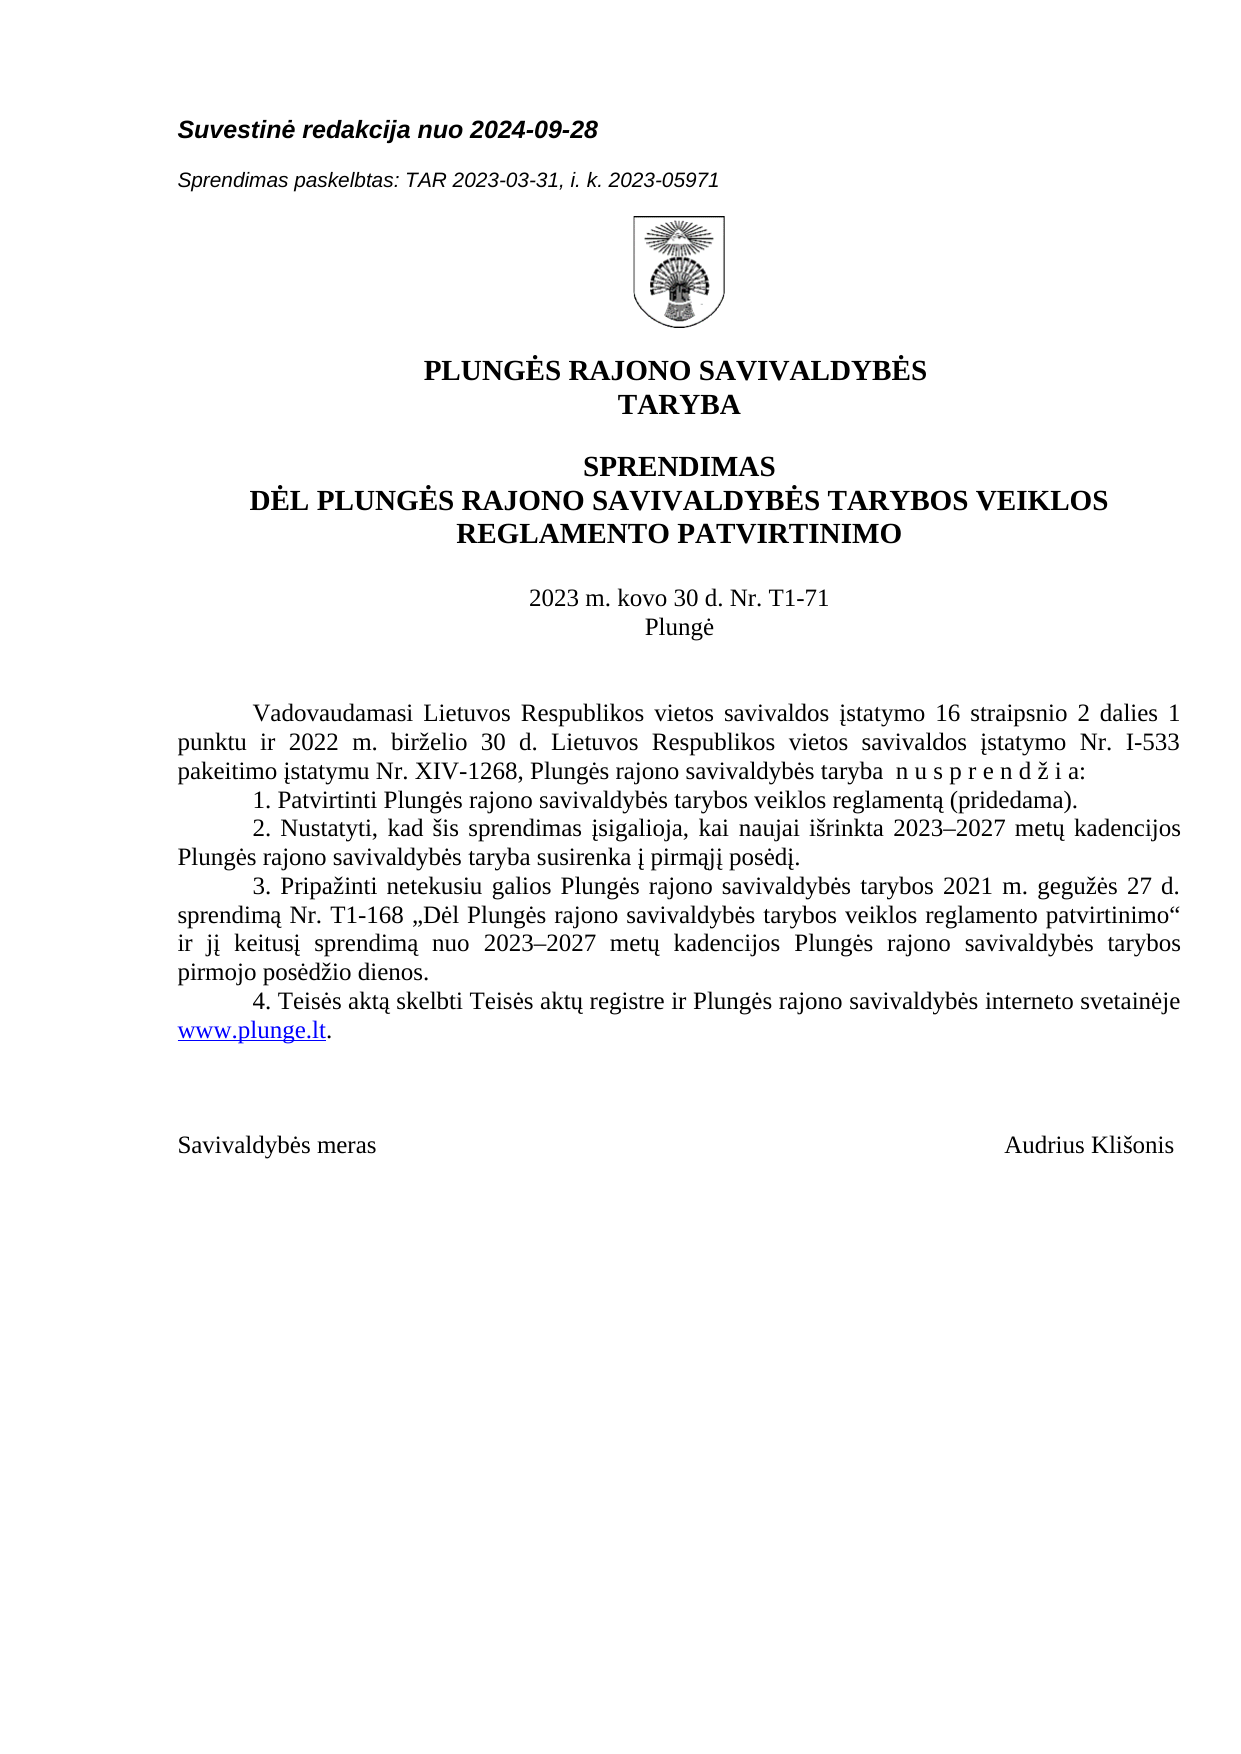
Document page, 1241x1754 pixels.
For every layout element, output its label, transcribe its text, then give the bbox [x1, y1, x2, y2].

text 1. Patvirtinti Plungės rajono savivaldybės tarybos veiklos reglamentą (pridedama). [177, 785, 1181, 813]
text Plungė [177, 612, 1181, 641]
text Sprendimas paskelbtas: TAR 2023-03-31, i. k. 2023-05971 [177, 168, 1181, 192]
text 2. Nustatyti, kad šis sprendimas įsigalioja, kai naujai išrinkta 2023–2027 metų kadencijos Plungės rajono savivaldybės taryba susirenka į pirmąjį posėdį. [177, 813, 1181, 871]
text 2023 m. kovo 30 d. Nr. T1-71 [177, 583, 1181, 612]
text TARYBA [177, 387, 1181, 421]
text Savivaldybės meras Audrius Klišonis [177, 1130, 1181, 1158]
text 4. Teisės aktą skelbti Teisės aktų registre ir Plungės rajono savivaldybės interneto svetainėje www.plunge.lt. [177, 986, 1181, 1043]
text SPRENDIMAS [177, 449, 1181, 483]
text 3. Pripažinti netekusiu galios Plungės rajono savivaldybės tarybos 2021 m. gegužės 27 d. sprendimą Nr. T1-168 „Dėl Plungės rajono savivaldybės tarybos veiklos reglamento patvirtinimo“ ir jį keitusį sprendimą nuo 2023–2027 metų kadencijos Plungės rajono savivaldybės tarybos pirmojo posėdžio dienos. [177, 871, 1181, 986]
text Vadovaudamasi Lietuvos Respublikos vietos savivaldos įstatymo 16 straipsnio 2 dalies 1 punktu ir 2022 m. birželio 30 d. Lietuvos Respublikos vietos savivaldos įstatymo Nr. I-533 pakeitimo įstatymu Nr. XIV-1268, Plungės rajono savivaldybės taryba n u s p r e n d ž i a: [177, 698, 1181, 785]
text Suvestinė redakcija nuo 2024-09-28 [177, 116, 1181, 144]
text PLUNGĖS RAJONO SAVIVALDYBĖS [177, 353, 1181, 387]
text DĖL PLUNGĖS RAJONO SAVIVALDYBĖS TARYBOS VEIKLOS REGLAMENTO PATVIRTINIMO [177, 483, 1181, 550]
